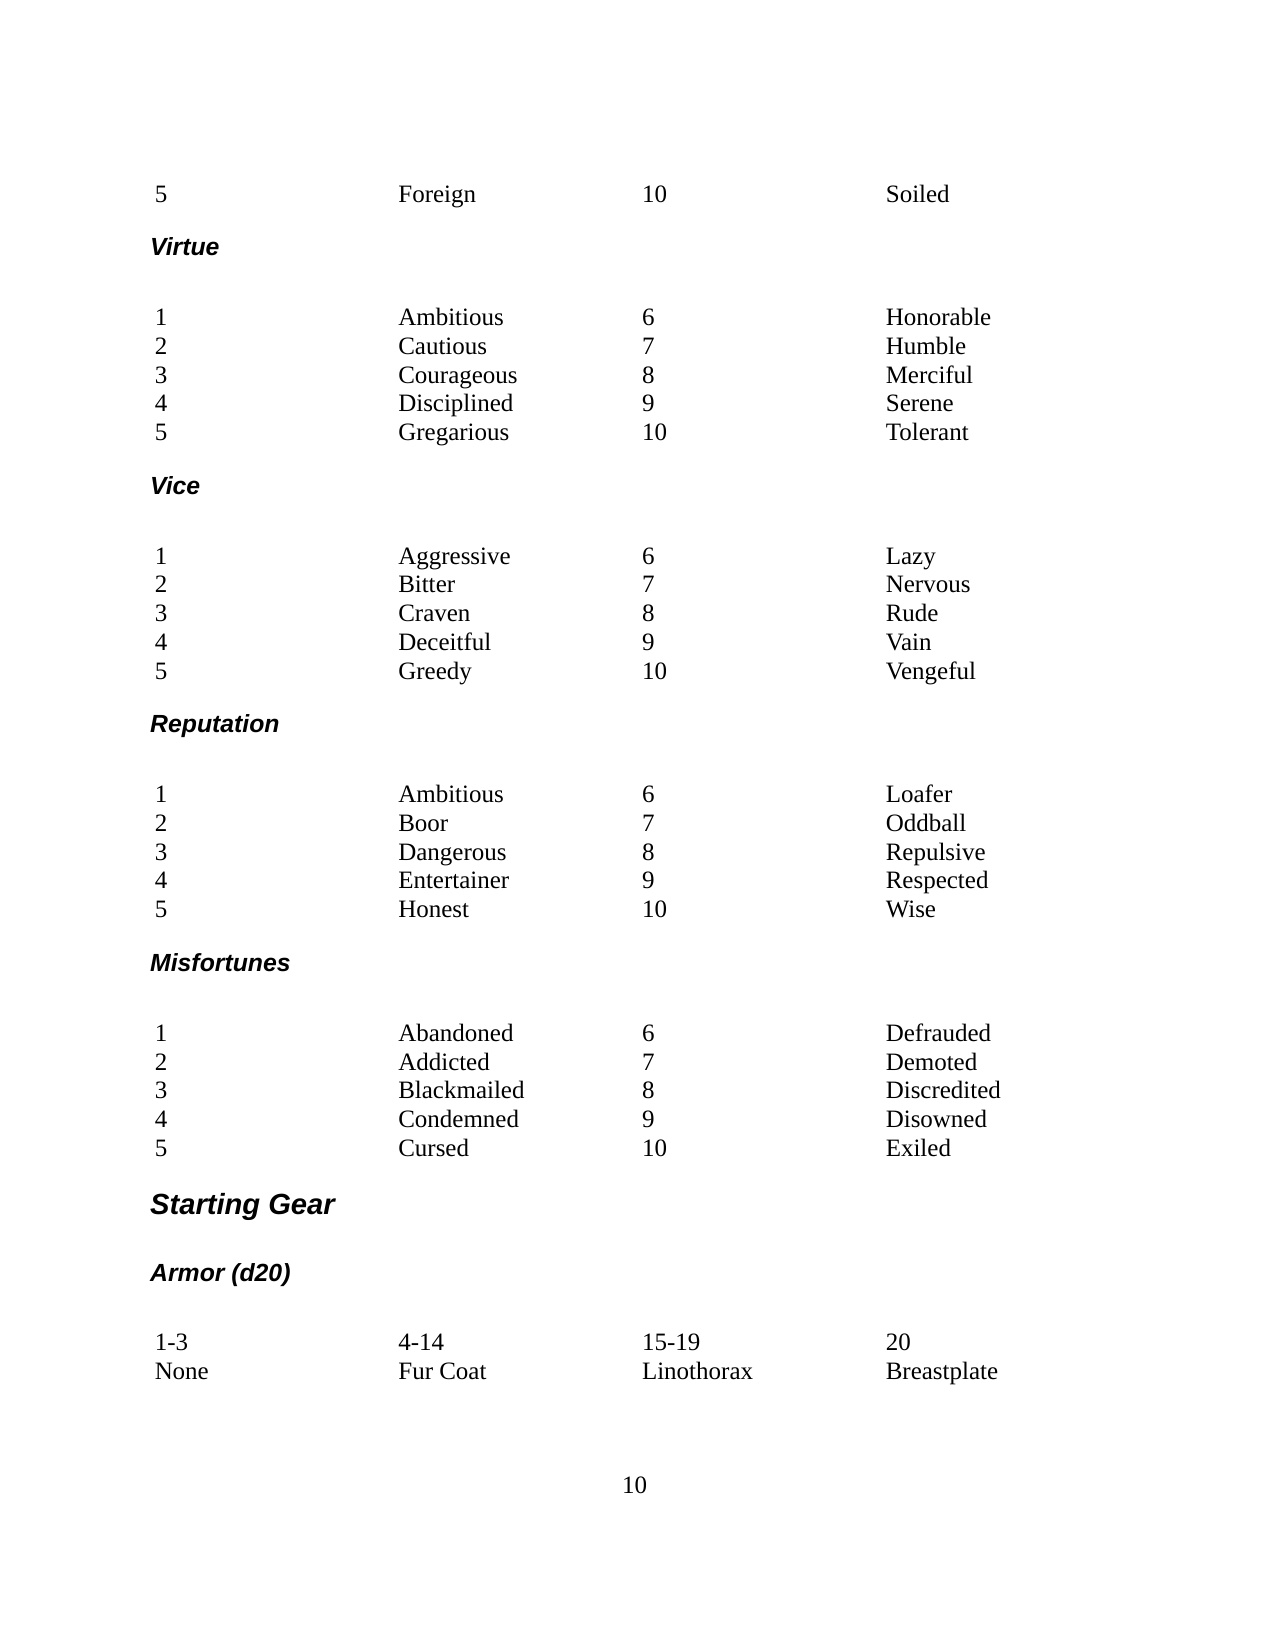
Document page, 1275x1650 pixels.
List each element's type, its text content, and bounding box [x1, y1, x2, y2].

table_cell Gregarious [394, 417, 637, 446]
table_cell Entertainer [394, 866, 637, 894]
table_cell Exiled [881, 1133, 1125, 1162]
subtitle Reputation [150, 709, 1125, 738]
table_cell 15-19 [638, 1328, 881, 1356]
table_cell Disciplined [394, 389, 637, 417]
table_cell Honest [394, 894, 637, 923]
table_cell 4 [150, 866, 394, 894]
table_cell Cautious [394, 331, 637, 360]
table_cell 3 [150, 1075, 394, 1104]
table_cell 2 [150, 808, 394, 837]
table_cell 1 [150, 1018, 394, 1047]
table_cell Vengeful [881, 656, 1125, 684]
table_cell 8 [638, 360, 881, 388]
table_cell Disowned [881, 1104, 1125, 1133]
table_cell Loafer [881, 779, 1125, 808]
table_header [394, 989, 637, 1018]
table_cell 7 [638, 1047, 881, 1075]
table_header [638, 989, 881, 1018]
table_header [638, 512, 881, 541]
table_header [150, 1299, 394, 1327]
table_cell 10 [638, 1133, 881, 1162]
subtitle Starting Gear [150, 1187, 1125, 1220]
table_cell Craven [394, 598, 637, 627]
table_cell Foreign [394, 179, 637, 207]
table_cell 10 [638, 417, 881, 446]
table_header [394, 274, 637, 302]
table_cell Respected [881, 866, 1125, 894]
table_cell Repulsive [881, 837, 1125, 866]
table_cell 6 [638, 779, 881, 808]
table_cell 9 [638, 627, 881, 656]
table_cell Addicted [394, 1047, 637, 1075]
table_header [150, 274, 394, 302]
table_header [638, 1299, 881, 1327]
table_header [881, 512, 1125, 541]
table_cell 5 [150, 417, 394, 446]
table_cell Blackmailed [394, 1075, 637, 1104]
table_cell Rude [881, 598, 1125, 627]
table_cell 6 [638, 302, 881, 331]
table_cell Aggressive [394, 541, 637, 569]
table_cell 4 [150, 627, 394, 656]
table_cell 4 [150, 389, 394, 417]
table_header [394, 512, 637, 541]
table_cell 7 [638, 570, 881, 598]
table_cell Breastplate [881, 1356, 1125, 1385]
table_cell Discredited [881, 1075, 1125, 1104]
table_header [394, 751, 637, 779]
table_cell Courageous [394, 360, 637, 388]
subtitle Virtue [150, 232, 1125, 261]
table_cell 8 [638, 837, 881, 866]
table_cell 1 [150, 302, 394, 331]
table_cell 3 [150, 837, 394, 866]
table_cell Honorable [881, 302, 1125, 331]
table_cell 8 [638, 1075, 881, 1104]
table_cell 6 [638, 1018, 881, 1047]
table_cell Condemned [394, 1104, 637, 1133]
table_cell 9 [638, 866, 881, 894]
table_header [150, 989, 394, 1018]
table_cell Oddball [881, 808, 1125, 837]
table_header [638, 150, 881, 179]
table_cell 7 [638, 808, 881, 837]
table_cell 1 [150, 541, 394, 569]
table_cell 10 [638, 656, 881, 684]
table_cell Wise [881, 894, 1125, 923]
table_cell Merciful [881, 360, 1125, 388]
table_cell 9 [638, 389, 881, 417]
table_cell None [150, 1356, 394, 1385]
table_cell 1-3 [150, 1328, 394, 1356]
table_cell 8 [638, 598, 881, 627]
table_cell 2 [150, 1047, 394, 1075]
table_cell Cursed [394, 1133, 637, 1162]
table_cell Lazy [881, 541, 1125, 569]
table_header [881, 274, 1125, 302]
table_cell Vain [881, 627, 1125, 656]
table_cell 5 [150, 1133, 394, 1162]
table_header [394, 1299, 637, 1327]
table_cell Tolerant [881, 417, 1125, 446]
table_cell 7 [638, 331, 881, 360]
table_cell 10 [638, 179, 881, 207]
table_header [881, 751, 1125, 779]
table_cell Boor [394, 808, 637, 837]
table_cell Deceitful [394, 627, 637, 656]
table_cell Greedy [394, 656, 637, 684]
subtitle Vice [150, 471, 1125, 499]
table_header [150, 150, 394, 179]
table_header [881, 150, 1125, 179]
table_cell Demoted [881, 1047, 1125, 1075]
table_cell Bitter [394, 570, 637, 598]
table_cell Humble [881, 331, 1125, 360]
table_header [638, 274, 881, 302]
table_header [150, 751, 394, 779]
table_cell 5 [150, 656, 394, 684]
table_cell Defrauded [881, 1018, 1125, 1047]
table_cell Ambitious [394, 302, 637, 331]
table_cell Dangerous [394, 837, 637, 866]
table_cell 2 [150, 570, 394, 598]
table_cell 9 [638, 1104, 881, 1133]
table_cell 4-14 [394, 1328, 637, 1356]
table_cell 5 [150, 179, 394, 207]
table_cell Abandoned [394, 1018, 637, 1047]
table_header [150, 512, 394, 541]
subtitle Armor (d20) [150, 1258, 1125, 1286]
table_cell 6 [638, 541, 881, 569]
table_header [881, 989, 1125, 1018]
table_cell 4 [150, 1104, 394, 1133]
table_cell Linothorax [638, 1356, 881, 1385]
table_cell 1 [150, 779, 394, 808]
table_cell 3 [150, 598, 394, 627]
table_cell Nervous [881, 570, 1125, 598]
table_cell Serene [881, 389, 1125, 417]
table_cell 5 [150, 894, 394, 923]
table_cell 10 [638, 894, 881, 923]
table_cell Ambitious [394, 779, 637, 808]
table_header [394, 150, 637, 179]
subtitle Misfortunes [150, 948, 1125, 977]
table_cell 2 [150, 331, 394, 360]
table_cell 3 [150, 360, 394, 388]
table_cell 20 [881, 1328, 1125, 1356]
table_header [638, 751, 881, 779]
table_cell Soiled [881, 179, 1125, 207]
table_cell Fur Coat [394, 1356, 637, 1385]
table_header [881, 1299, 1125, 1327]
